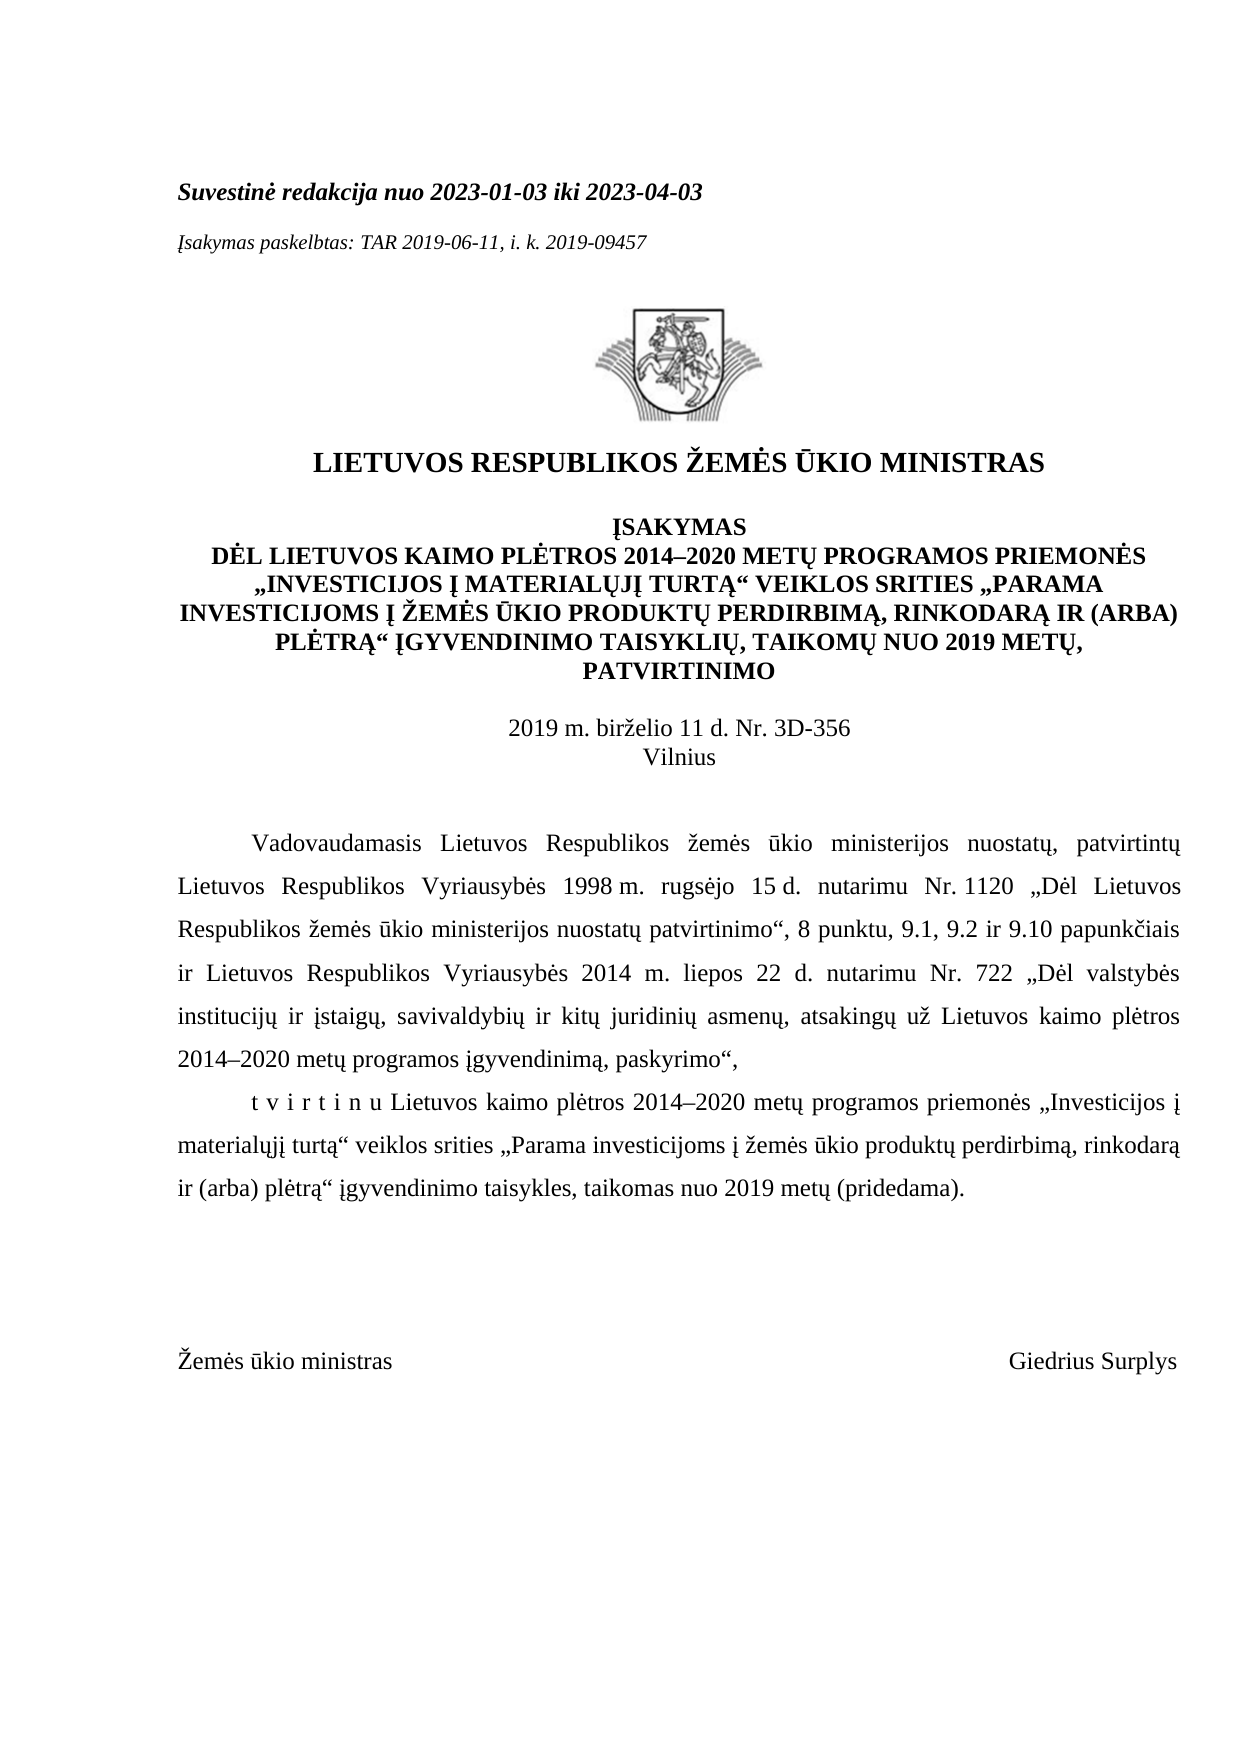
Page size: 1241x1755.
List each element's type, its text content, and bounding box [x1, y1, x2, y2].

text 2019 m. birželio 11 d. Nr. 3D-356 [177, 713, 1181, 742]
text t v i r t i n u Lietuvos kaimo plėtros 2014–2020 metų programos priemonės „Investicijos į materialųjį turtą“ veiklos srities „Parama investicijoms į žemės ūkio produktų perdirbimą, rinkodarą ir (arba) plėtrą“ įgyvendinimo taisykles, taikomas nuo 2019 metų (pridedama). [177, 1087, 1181, 1202]
text Vadovaudamasis Lietuvos Respublikos žemės ūkio ministerijos nuostatų, patvirtintų Lietuvos Respublikos Vyriausybės 1998 m. rugsėjo 15 d. nutarimu Nr. 1120 „Dėl Lietuvos Respublikos žemės ūkio ministerijos nuostatų patvirtinimo“, 8 punktu, 9.1, 9.2 ir 9.10 papunkčiais ir Lietuvos Respublikos Vyriausybės 2014 m. liepos 22 d. nutarimu Nr. 722 „Dėl valstybės institucijų ir įstaigų, savivaldybių ir kitų juridinių asmenų, atsakingų už Lietuvos kaimo plėtros 2014–2020 metų programos įgyvendinimą, paskyrimo“, [177, 828, 1181, 1073]
text Įsakymas paskelbtas: TAR 2019-06-11, i. k. 2019-09457 [177, 230, 1181, 254]
text DĖL LIETUVOS KAIMO PLĖTROS 2014–2020 METŲ PROGRAMOS PRIEMONĖS „INVESTICIJOS Į MATERIALŲJĮ TURTĄ“ VEIKLOS SRITIES „PARAMA INVESTICIJOMS Į ŽEMĖS ŪKIO PRODUKTŲ PERDIRBIMĄ, RINKODARĄ IR (ARBA) PLĖTRĄ“ ĮGYVENDINIMO TAISYKLIŲ, TAIKOMŲ NUO 2019 METŲ, PATVIRTINIMO [177, 541, 1181, 684]
text ĮSAKYMAS [177, 512, 1181, 541]
text Žemės ūkio ministras Giedrius Surplys [177, 1346, 1181, 1374]
text Vilnius [177, 742, 1181, 771]
text LIETUVOS RESPUBLIKOS ŽEMĖS ŪKIO MINISTRAS [177, 445, 1181, 478]
text Suvestinė redakcija nuo 2023-01-03 iki 2023-04-03 [177, 177, 1181, 206]
